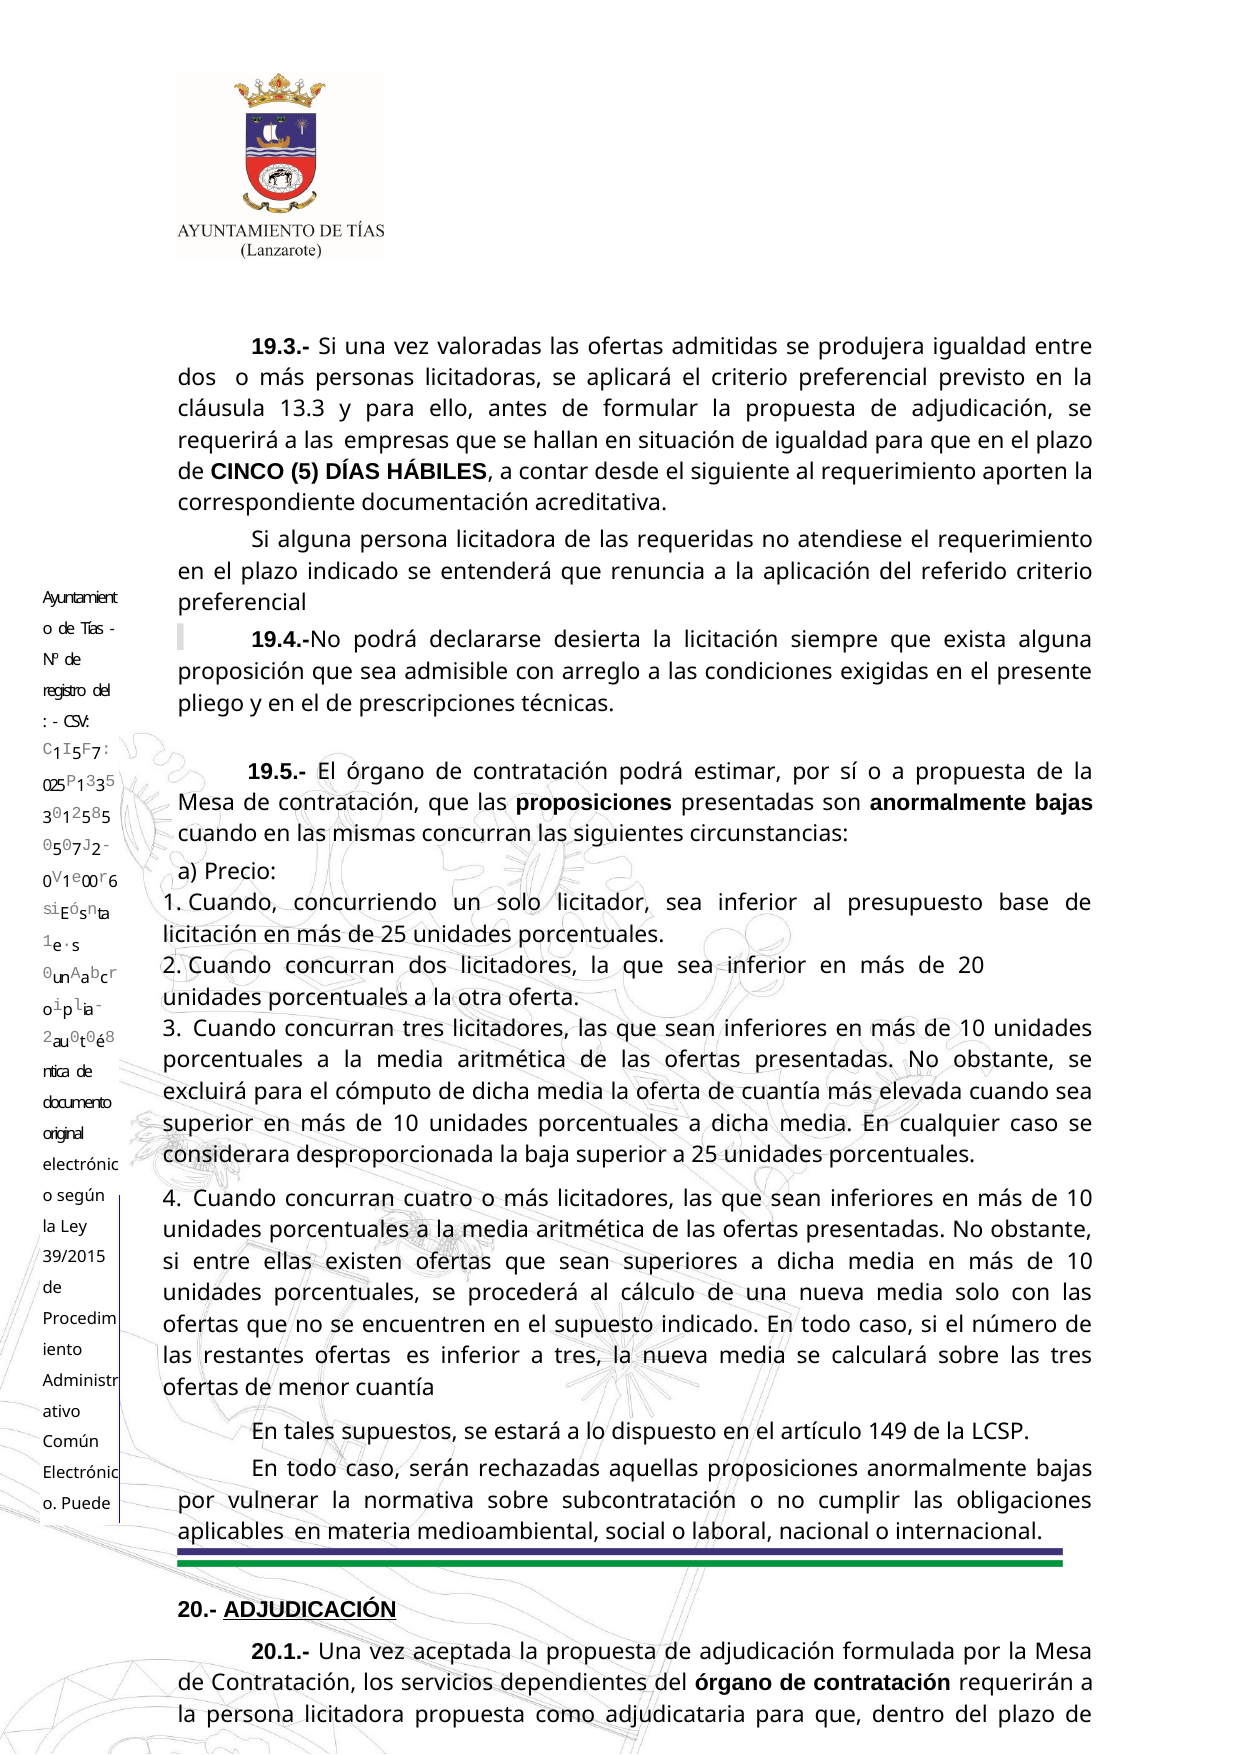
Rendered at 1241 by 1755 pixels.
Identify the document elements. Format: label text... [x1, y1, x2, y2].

text Si alguna persona licitadora de las requeridas no atendiese el requerimiento en el plazo indicado se entenderá que renuncia a la aplicación del referido criterio preferencial [177, 523, 1093, 618]
text 19.3.- Si una vez valoradas las ofertas admitidas se produjera igualdad entre dos o más personas licitadoras, se aplicará el criterio preferencial previsto en la cláusula 13.3 y para ello, antes de formular la propuesta de adjudicación, se requerirá a las empresas que se hallan en situación de igualdad para que en el plazo de CINCO (5) DÍAS HÁBILES, a contar desde el siguiente al requerimiento aporten la correspondiente documentación acreditativa. [177, 330, 1094, 517]
text 20.1.- Una vez aceptada la propuesta de adjudicación formulada por la Mesa de Contratación, los servicios dependientes del órgano de contratación requerirán a la persona licitadora propuesta como adjudicataria para que, dentro del plazo de DIEZ (10) DÍAS HÁBILES, a contar desde el siguiente a aquel en que haya recibido el requerimiento, presente la documentación que se indica en los apartados siguientes. [995, 1635, 1093, 1729]
list Cuando, concurriendo un solo licitador, sea inferior al presupuesto base de licitación en más de 25 unidades porcentuales. [995, 886, 1092, 949]
list Cuando concurran cuatro o más licitadores, las que sean inferiores en más de 10 unidades porcentuales a la media aritmética de las ofertas presentadas. No obstante, si entre ellas existen ofertas que sean superiores a dicha media en más de 10 unidades porcentuales, se procederá al cálculo de una nueva media solo con las ofertas que no se encuentren en el supuesto indicado. En todo caso, si el número de las restantes ofertas es inferior a tres, la nueva media se calculará sobre las tres ofertas de menor cuantía [995, 1182, 1094, 1402]
subtitle 20.- ADJUDICACIÓN [995, 1596, 1108, 1622]
text Ayuntamiento de Tías - Nº de registro del : - CSV: C1I5F7:025P133530125850507J2-0V1e00r6siEósnta 1e.s 0unAabcroiplia-2au0t0é8ntica de documento original electrónico según la Ley 39/2015 de Procedimiento Administrativo Común Electrónico. Puede comprobar su autenticidad en: [42, 586, 119, 1525]
text 19.5.- El órgano de contratación podrá estimar, por sí o a propuesta de la Mesa de contratación, que las proposiciones presentadas son anormalmente bajas cuando en las mismas concurran las siguientes circunstancias: [995, 755, 1093, 849]
text En todo caso, serán rechazadas aquellas proposiciones anormalmente bajas por vulnerar la normativa sobre subcontratación o no cumplir las obligaciones aplicables en materia medioambiental, social o laboral, nacional o internacional. [995, 1452, 1093, 1546]
text 19.4.-No podrá declararse desierta la licitación siempre que exista alguna proposición que sea admisible con arreglo a las condiciones exigidas en el presente pliego y en el de prescripciones técnicas. [177, 623, 1093, 718]
text En tales supuestos, se estará a lo dispuesto en el artículo 149 de la LCSP. [995, 1414, 1108, 1446]
list Precio: [995, 854, 1108, 886]
list Cuando concurran tres licitadores, las que sean inferiores en más de 10 unidades porcentuales a la media aritmética de las ofertas presentadas. No obstante, se excluirá para el cómputo de dicha media la oferta de cuantía más elevada cuando sea superior en más de 10 unidades porcentuales a dicha media. En cualquier caso se considerara desproporcionada la baja superior a 25 unidades porcentuales. [995, 1012, 1094, 1169]
